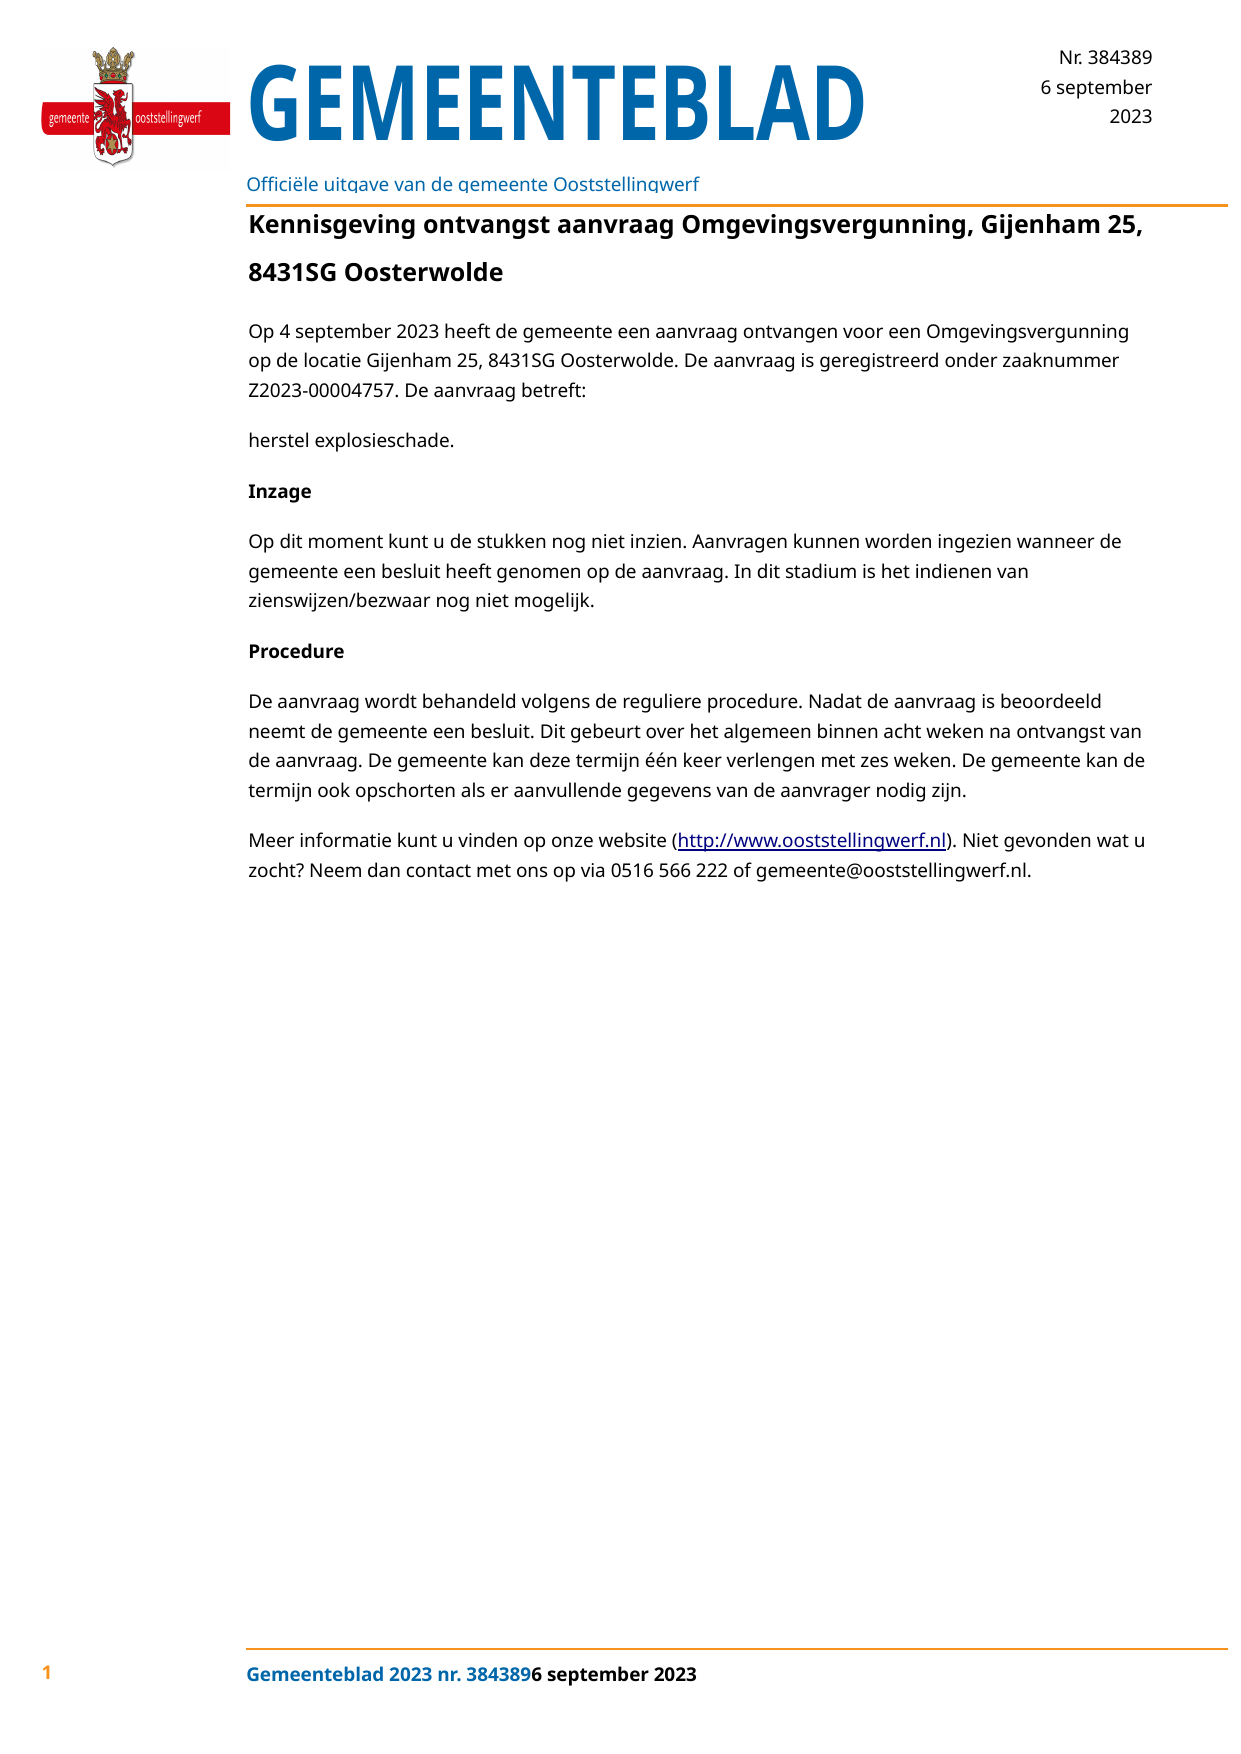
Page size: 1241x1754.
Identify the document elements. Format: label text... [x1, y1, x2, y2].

text Meer informatie kunt u vinden op onze website (http://www.ooststellingwerf.nl). Niet gevonden wat u zocht? Neem dan contact met ons op via 0516 566 222 of gemeente@ooststellingwerf.nl. [248, 827, 1152, 883]
text Kennisgeving ontvangst aanvraag Omgevingsvergunning, Gijenham 25, 8431SG Oosterwolde [248, 207, 1152, 288]
text Procedure [248, 638, 1152, 664]
text Op 4 september 2023 heeft de gemeente een aanvraag ontvangen voor een Omgevingsvergunning op de locatie Gijenham 25, 8431SG Oosterwolde. De aanvraag is geregistreerd onder zaaknummer Z2023-00004757. De aanvraag betreft: [248, 318, 1152, 403]
text De aanvraag wordt behandeld volgens de reguliere procedure. Nadat de aanvraag is beoordeeld neemt de gemeente een besluit. Dit gebeurt over het algemeen binnen acht weken na ontvangst van de aanvraag. De gemeente kan deze termijn één keer verlengen met zes weken. De gemeente kan de termijn ook opschorten als er aanvullende gegevens van de aanvrager nodig zijn. [248, 688, 1152, 803]
text Inzage [248, 478, 1152, 504]
picture [41, 47, 231, 172]
text Op dit moment kunt u de stukken nog niet inzien. Aanvragen kunnen worden ingezien wanneer de gemeente een besluit heeft genomen op de aanvraag. In dit stadium is het indienen van zienswijzen/bezwaar nog niet mogelijk. [248, 528, 1152, 613]
text herstel explosieschade. [248, 427, 1152, 453]
